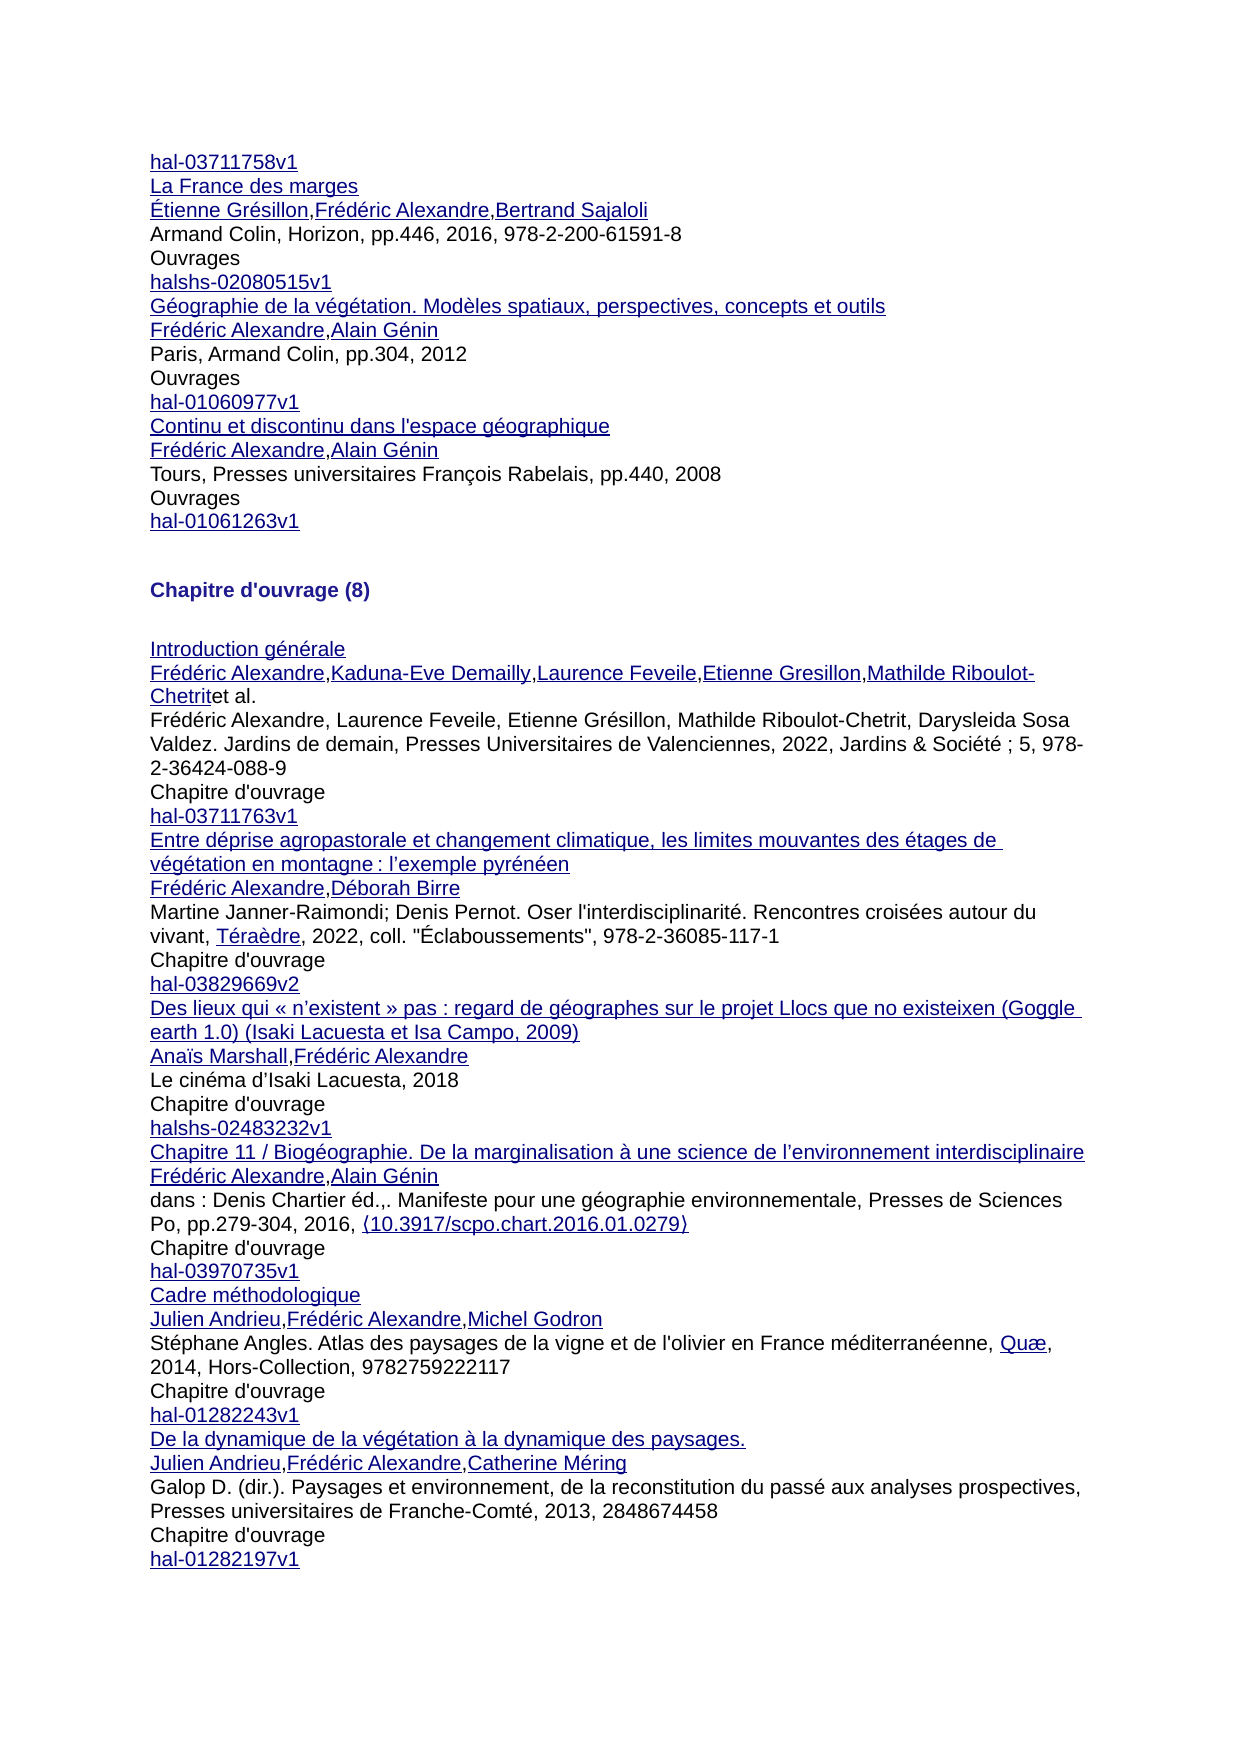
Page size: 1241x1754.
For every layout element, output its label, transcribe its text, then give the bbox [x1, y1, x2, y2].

table_cell La France des marges Étienne Grésillon,Frédéric Alexandre,Bertrand Sajaloli Armand Colin, Horizon, pp.446, 2016, 978-2-200-61591-8 Ouvrages halshs-02080515v1 [150, 174, 1090, 294]
table_cell Des lieux qui « n’existent » pas : regard de géographes sur le projet Llocs que no existeixen (Goggle earth 1.0) (Isaki Lacuesta et Isa Campo, 2009) Anaïs Marshall,Frédéric Alexandre Le cinéma d’Isaki Lacuesta, 2018 Chapitre d'ouvrage halshs-02483232v1 [150, 996, 1090, 1139]
table_header Introduction générale Frédéric Alexandre,Kaduna-Eve Demailly,Laurence Feveile,Etienne Gresillon,Mathilde Riboulot-Chetritet al. Frédéric Alexandre, Laurence Feveile, Etienne Grésillon, Mathilde Riboulot-Chetrit, Darysleida Sosa Valdez. Jardins de demain, Presses Universitaires de Valenciennes, 2022, Jardins & Société ; 5, 978-2-36424-088-9 Chapitre d'ouvrage hal-03711763v1 [150, 636, 1090, 828]
subtitle Chapitre d'ouvrage (8) [150, 578, 1090, 602]
table_cell Cadre méthodologique Julien Andrieu,Frédéric Alexandre,Michel Godron Stéphane Angles. Atlas des paysages de la vigne et de l'olivier en France méditerranéenne, Quæ, 2014, Hors-Collection, 9782759222117 Chapitre d'ouvrage hal-01282243v1 [150, 1283, 1090, 1427]
table_cell Chapitre 11 / Biogéographie. De la marginalisation à une science de l’environnement interdisciplinaire Frédéric Alexandre,Alain Génin dans : Denis Chartier éd.,. Manifeste pour une géographie environnementale, Presses de Sciences Po, pp.279-304, 2016, ⟨10.3917/scpo.chart.2016.01.0279⟩ Chapitre d'ouvrage hal-03970735v1 [150, 1140, 1090, 1283]
table_cell Géographie de la végétation. Modèles spatiaux, perspectives, concepts et outils Frédéric Alexandre,Alain Génin Paris, Armand Colin, pp.304, 2012 Ouvrages hal-01060977v1 [150, 294, 1090, 413]
table_cell De la dynamique de la végétation à la dynamique des paysages. Julien Andrieu,Frédéric Alexandre,Catherine Méring Galop D. (dir.). Paysages et environnement, de la reconstitution du passé aux analyses prospectives, Presses universitaires de Franche-Comté, 2013, 2848674458 Chapitre d'ouvrage hal-01282197v1 [150, 1427, 1090, 1571]
table_cell Entre déprise agropastorale et changement climatique, les limites mouvantes des étages de végétation en montagne : l’exemple pyrénéen Frédéric Alexandre,Déborah Birre Martine Janner-Raimondi; Denis Pernot. Oser l'interdisciplinarité. Rencontres croisées autour du vivant, Téraèdre, 2022, coll. "Éclaboussements", 978-2-36085-117-1 Chapitre d'ouvrage hal-03829669v2 [150, 828, 1090, 996]
table_cell Continu et discontinu dans l'espace géographique Frédéric Alexandre,Alain Génin Tours, Presses universitaires François Rabelais, pp.440, 2008 Ouvrages hal-01061263v1 [150, 414, 1090, 533]
table_header hal-03711758v1 [150, 150, 1090, 174]
